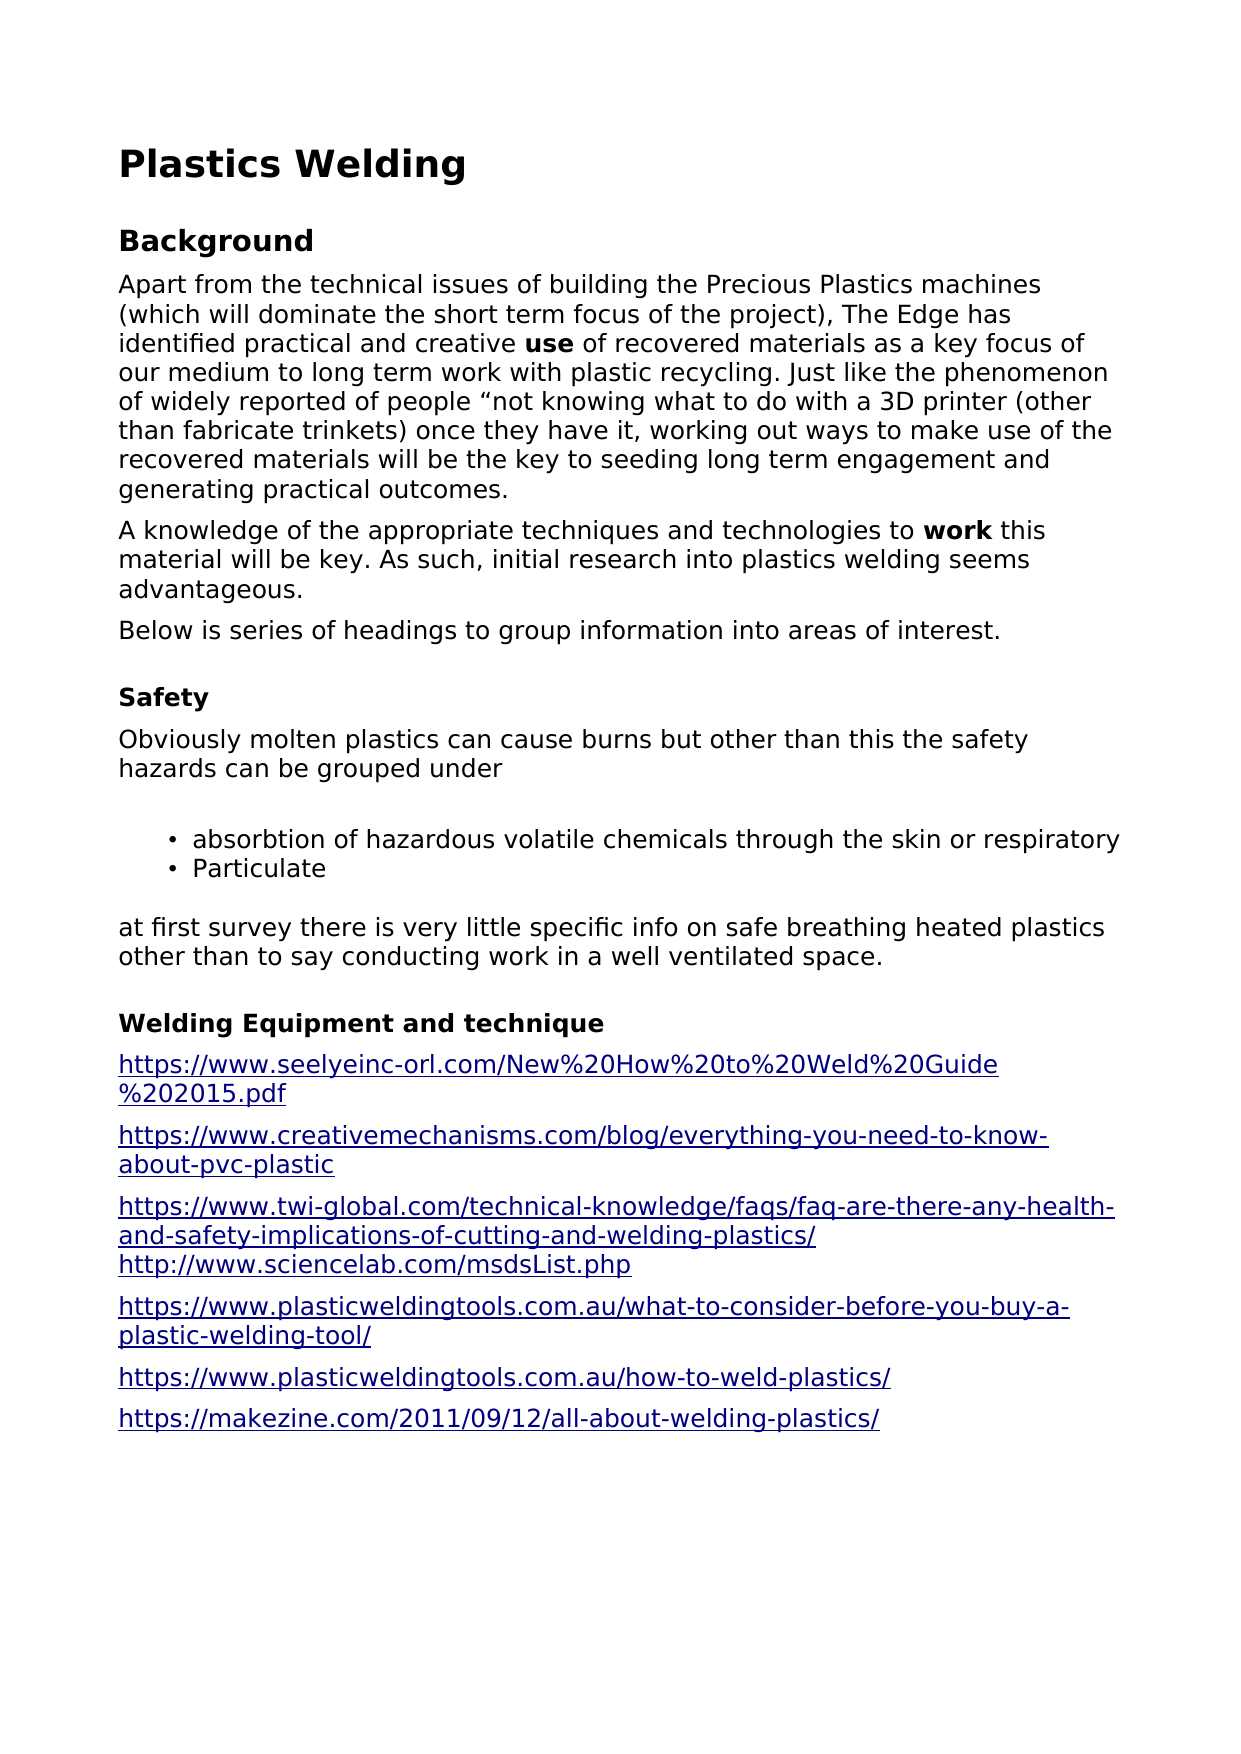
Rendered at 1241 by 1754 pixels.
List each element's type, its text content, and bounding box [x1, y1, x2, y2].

list Particulate [177, 854, 1122, 883]
text Below is series of headings to group information into areas of interest. [118, 617, 1122, 646]
text https://makezine.com/2011/09/12/all-about-welding-plastics/ [118, 1405, 1122, 1434]
subtitle Background [118, 224, 1122, 258]
text https://www.twi-global.com/technical-knowledge/faqs/faq-are-there-any-health-and-safety-implications-of-cutting-and-welding-plastics/ http://www.sciencelab.com/msdsList.php [118, 1192, 1122, 1280]
text https://www.plasticweldingtools.com.au/what-to-consider-before-you-buy-a-plastic-welding-tool/ [118, 1292, 1122, 1351]
subtitle Safety [118, 683, 1122, 712]
text A knowledge of the appropriate techniques and technologies to work this material will be key. As such, initial research into plastics welding seems advantageous. [118, 517, 1122, 604]
text at first survey there is very little specific info on safe breathing heated plastics other than to say conducting work in a well ventilated space. [118, 913, 1122, 971]
text Obviously molten plastics can cause burns but other than this the safety hazards can be grouped under [118, 725, 1122, 783]
text Apart from the technical issues of building the Precious Plastics machines (which will dominate the short term focus of the project), The Edge has identified practical and creative use of recovered materials as a key focus of our medium to long term work with plastic recycling. Just like the phenomenon of widely reported of people “not knowing what to do with a 3D printer (other than fabricate trinkets) once they have it, working out ways to make use of the recovered materials will be the key to seeding long term engagement and generating practical outcomes. [118, 271, 1122, 504]
subtitle Plastics Welding [118, 143, 1122, 187]
subtitle Welding Equipment and technique [118, 1009, 1122, 1038]
list absorbtion of hazardous volatile chemicals through the skin or respiratory [177, 825, 1122, 854]
text https://www.creativemechanisms.com/blog/everything-you-need-to-know-about-pvc-plastic [118, 1121, 1122, 1180]
text https://www.plasticweldingtools.com.au/how-to-weld-plastics/ [118, 1363, 1122, 1392]
text https://www.seelyeinc-orl.com/New%20How%20to%20Weld%20Guide%202015.pdf [118, 1051, 1122, 1109]
